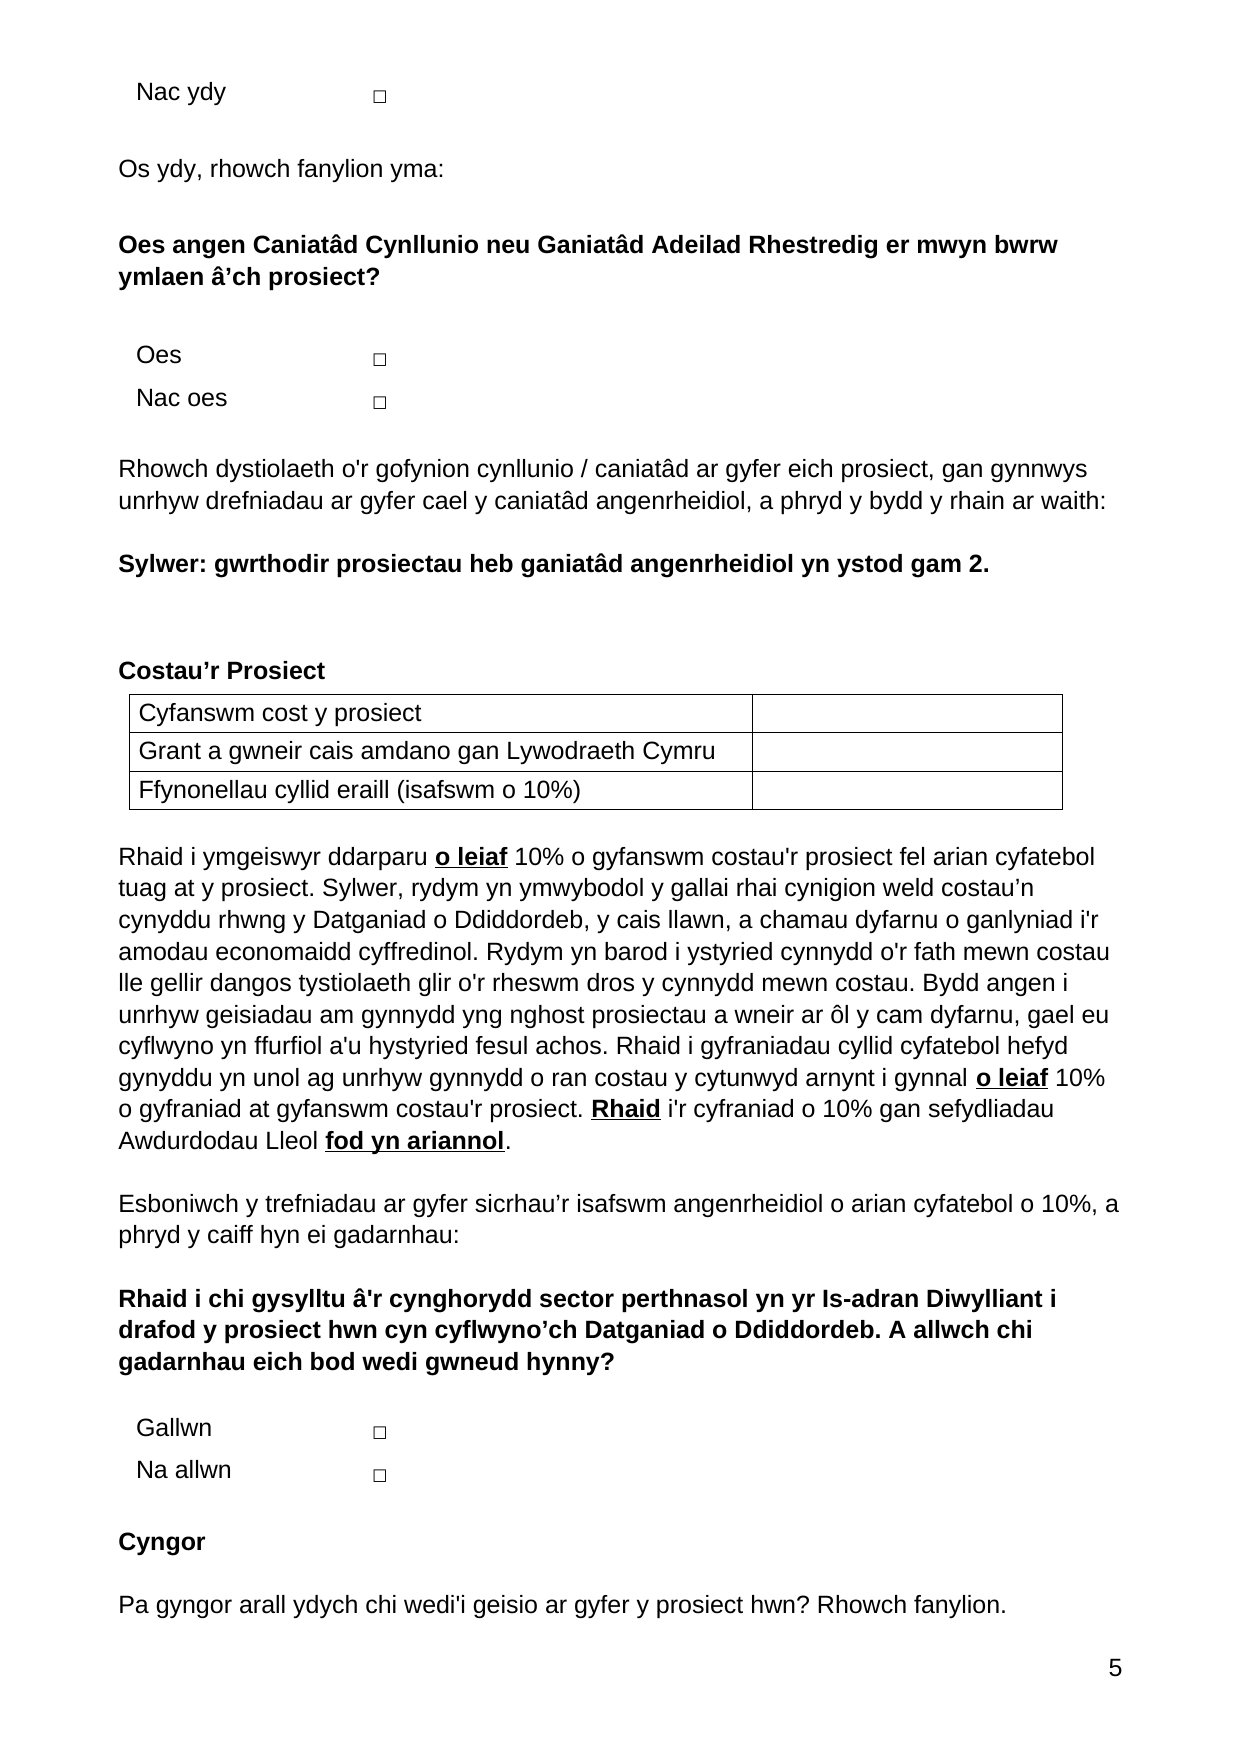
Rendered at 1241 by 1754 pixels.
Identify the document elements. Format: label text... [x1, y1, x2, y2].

text Rhaid i ymgeiswyr ddarparu o leiaf 10% o gyfanswm costau'r prosiect fel arian cyfatebol tuag at y prosiect. Sylwer, rydym yn ymwybodol y gallai rhai cynigion weld costau’n cynyddu rhwng y Datganiad o Ddiddordeb, y cais llawn, a chamau dyfarnu o ganlyniad i'r amodau economaidd cyffredinol. Rydym yn barod i ystyried cynnydd o'r fath mewn costau lle gellir dangos tystiolaeth glir o'r rheswm dros y cynnydd mewn costau. Bydd angen i unrhyw geisiadau am gynnydd yng nghost prosiectau a wneir ar ôl y cam dyfarnu, gael eu cyflwyno yn ffurfiol a'u hystyried fesul achos. Rhaid i gyfraniadau cyllid cyfatebol hefyd gynyddu yn unol ag unrhyw gynnydd o ran costau y cytunwyd arnynt i gynnal o leiaf 10% o gyfraniad at gyfanswm costau'r prosiect. Rhaid i'r cyfraniad o 10% gan sefydliadau Awdurdodau Lleol fod yn ariannol. [118, 842, 1122, 1154]
text Pa gyngor arall ydych chi wedi'i geisio ar gyfer y prosiect hwn? Rhowch fanylion. [118, 1590, 1122, 1619]
text Os ydy, rhowch fanylion yma: [118, 154, 1122, 183]
table_cell Ffynonellau cyllid eraill (isafswm o 10%) [130, 772, 752, 809]
table_cell Grant a gwneir cais amdano gan Lywodraeth Cymru [130, 733, 752, 771]
table_cell ☐ [363, 1453, 437, 1495]
table_header Oes [127, 337, 363, 380]
text Costau’r Prosiect [118, 656, 1122, 685]
table_cell Nac ydy [127, 74, 363, 117]
table_cell [753, 772, 1062, 809]
text Esboniwch y trefniadau ar gyfer sicrhau’r isafswm angenrheidiol o arian cyfatebol o 10%, a phryd y caiff hyn ei gadarnhau: [118, 1189, 1122, 1249]
text Rhowch dystiolaeth o'r gofynion cynllunio / caniatâd ar gyfer eich prosiect, gan gynnwys unrhyw drefniadau ar gyfer cael y caniatâd angenrheidiol, a phryd y bydd y rhain ar waith: [118, 454, 1122, 514]
table_cell Na allwn [127, 1453, 363, 1495]
table_header ☐ [363, 1410, 437, 1453]
table_header [753, 695, 1062, 732]
table_header ☐ [363, 337, 437, 380]
text Sylwer: gwrthodir prosiectau heb ganiatâd angenrheidiol yn ystod gam 2. [118, 549, 1122, 578]
table_cell [753, 733, 1062, 771]
text Rhaid i chi gysylltu â'r cynghorydd sector perthnasol yn yr Is-adran Diwylliant i drafod y prosiect hwn cyn cyflwyno’ch Datganiad o Ddiddordeb. A allwch chi gadarnhau eich bod wedi gwneud hynny? [118, 1284, 1122, 1376]
table_cell ☐ [363, 380, 437, 423]
text Cyngor [118, 1527, 1122, 1556]
text Oes angen Caniatâd Cynllunio neu Ganiatâd Adeilad Rhestredig er mwyn bwrw ymlaen â’ch prosiect? [118, 230, 1122, 290]
table_header Cyfanswm cost y prosiect [130, 695, 752, 732]
table_header Gallwn [127, 1410, 363, 1453]
table_cell Nac oes [127, 380, 363, 423]
table_cell ☐ [363, 74, 437, 117]
